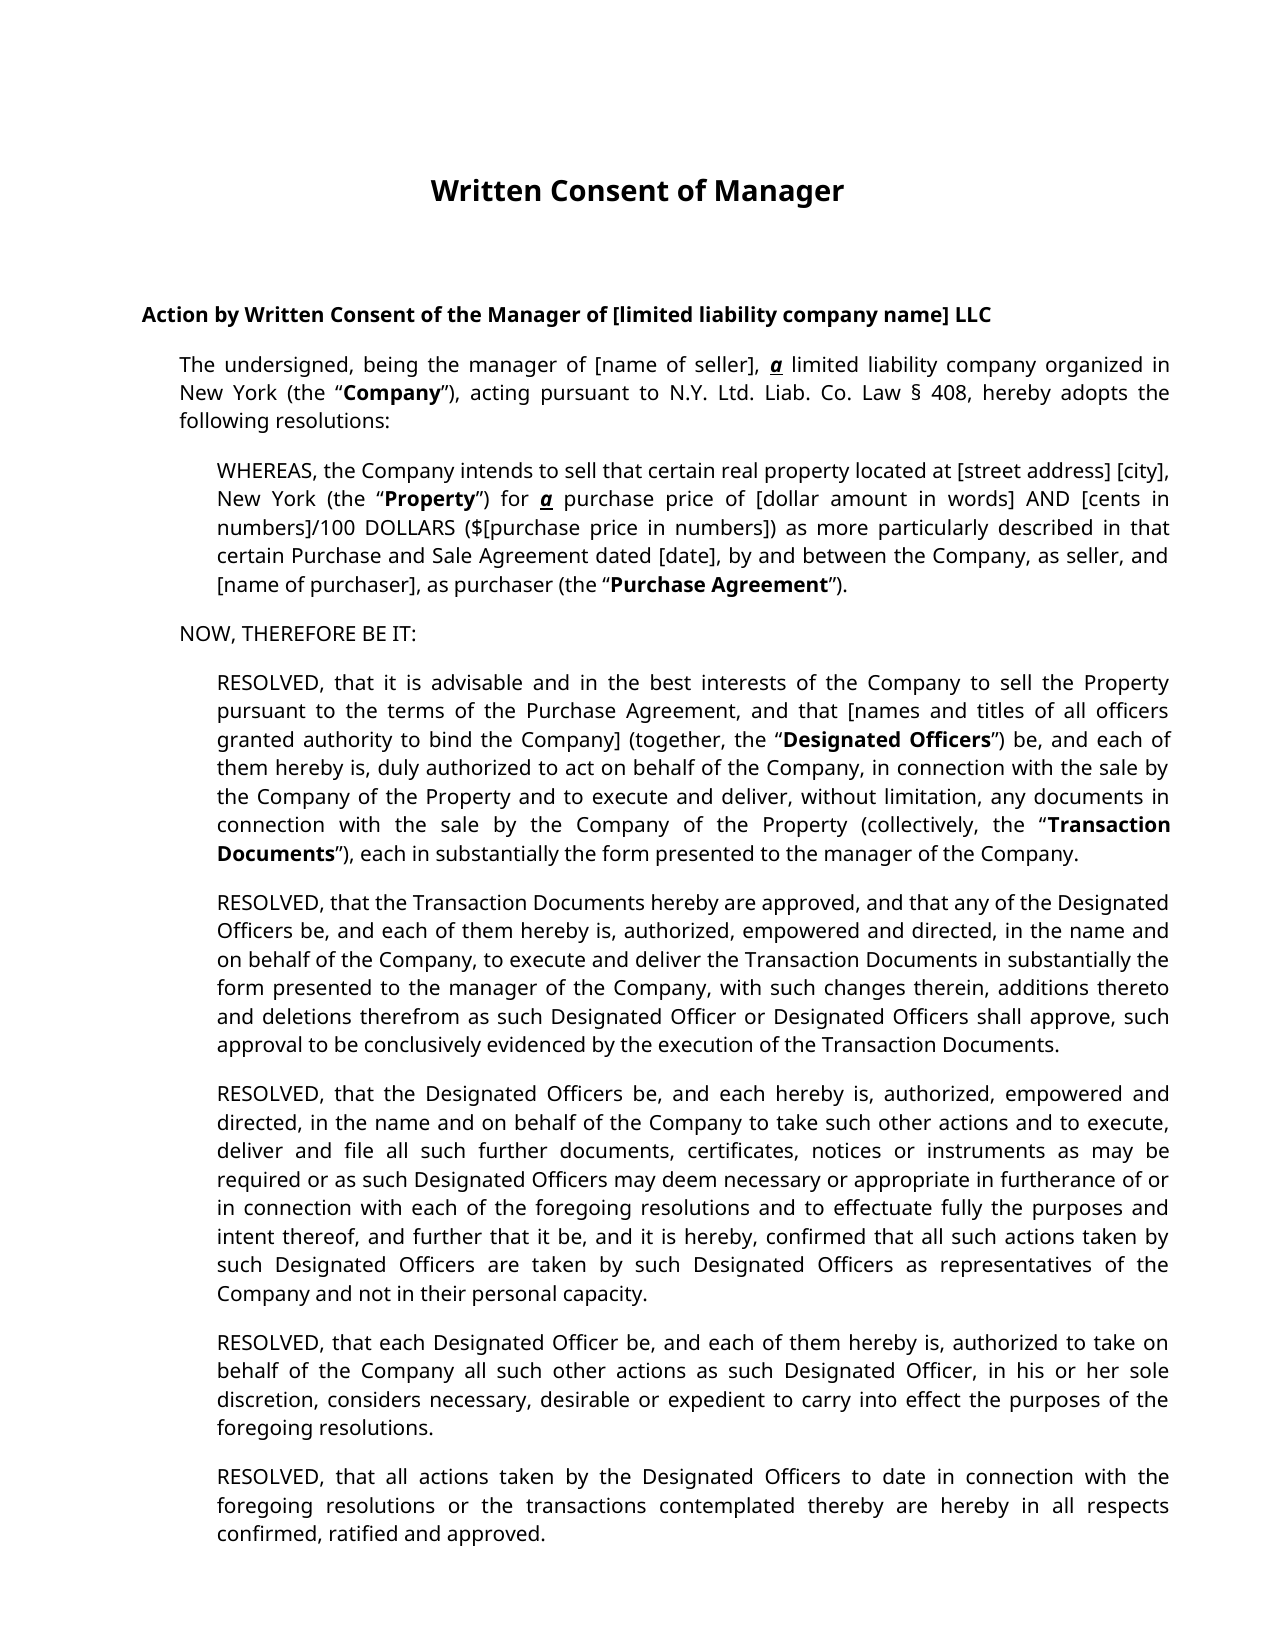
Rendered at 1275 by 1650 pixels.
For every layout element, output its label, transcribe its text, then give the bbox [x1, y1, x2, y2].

text NOW, THEREFORE BE IT: [179, 619, 1171, 647]
text RESOLVED, that the Transaction Documents hereby are approved, and that any of the Designated Officers be, and each of them hereby is, authorized, empowered and directed, in the name and on behalf of the Company, to execute and deliver the Transaction Documents in substantially the form presented to the manager of the Company, with such changes therein, additions thereto and deletions therefrom as such Designated Officer or Designated Officers shall approve, such approval to be conclusively evidenced by the execution of the Transaction Documents. [217, 888, 1171, 1059]
text RESOLVED, that it is advisable and in the best interests of the Company to sell the Property pursuant to the terms of the Purchase Agreement, and that [names and titles of all officers granted authority to bind the Company] (together, the “Designated Officers”) be, and each of them hereby is, duly authorized to act on behalf of the Company, in connection with the sale by the Company of the Property and to execute and deliver, without limitation, any documents in connection with the sale by the Company of the Property (collectively, the “Transaction Documents”), each in substantially the form presented to the manager of the Company. [217, 668, 1171, 867]
text WHEREAS, the Company intends to sell that certain real property located at [street address] [city], New York (the “Property”) for a purchase price of [dollar amount in words] AND [cents in numbers]/100 DOLLARS ($[purchase price in numbers]) as more particularly described in that certain Purchase and Sale Agreement dated [date], by and between the Company, as seller, and [name of purchaser], as purchaser (the “Purchase Agreement”). [217, 456, 1171, 598]
text RESOLVED, that the Designated Officers be, and each hereby is, authorized, empowered and directed, in the name and on behalf of the Company to take such other actions and to execute, deliver and file all such further documents, certificates, notices or instruments as may be required or as such Designated Officers may deem necessary or appropriate in furtherance of or in connection with each of the foregoing resolutions and to effectuate fully the purposes and intent thereof, and further that it be, and it is hereby, confirmed that all such actions taken by such Designated Officers are taken by such Designated Officers as representatives of the Company and not in their personal capacity. [217, 1079, 1171, 1307]
text RESOLVED, that all actions taken by the Designated Officers to date in connection with the foregoing resolutions or the transactions contemplated thereby are hereby in all respects confirmed, ratified and approved. [217, 1462, 1171, 1548]
text Action by Written Consent of the Manager of [limited liability company name] LLC [142, 272, 1171, 329]
text RESOLVED, that each Designated Officer be, and each of them hereby is, authorized to take on behalf of the Company all such other actions as such Designated Officer, in his or her sole discretion, considers necessary, desirable or expedient to carry into effect the purposes of the foregoing resolutions. [217, 1328, 1171, 1442]
text The undersigned, being the manager of [name of seller], a limited liability company organized in New York (the “Company”), acting pursuant to N.Y. Ltd. Liab. Co. Law § 408, hereby adopts the following resolutions: [179, 350, 1171, 435]
subtitle Written Consent of Manager [104, 170, 1171, 210]
